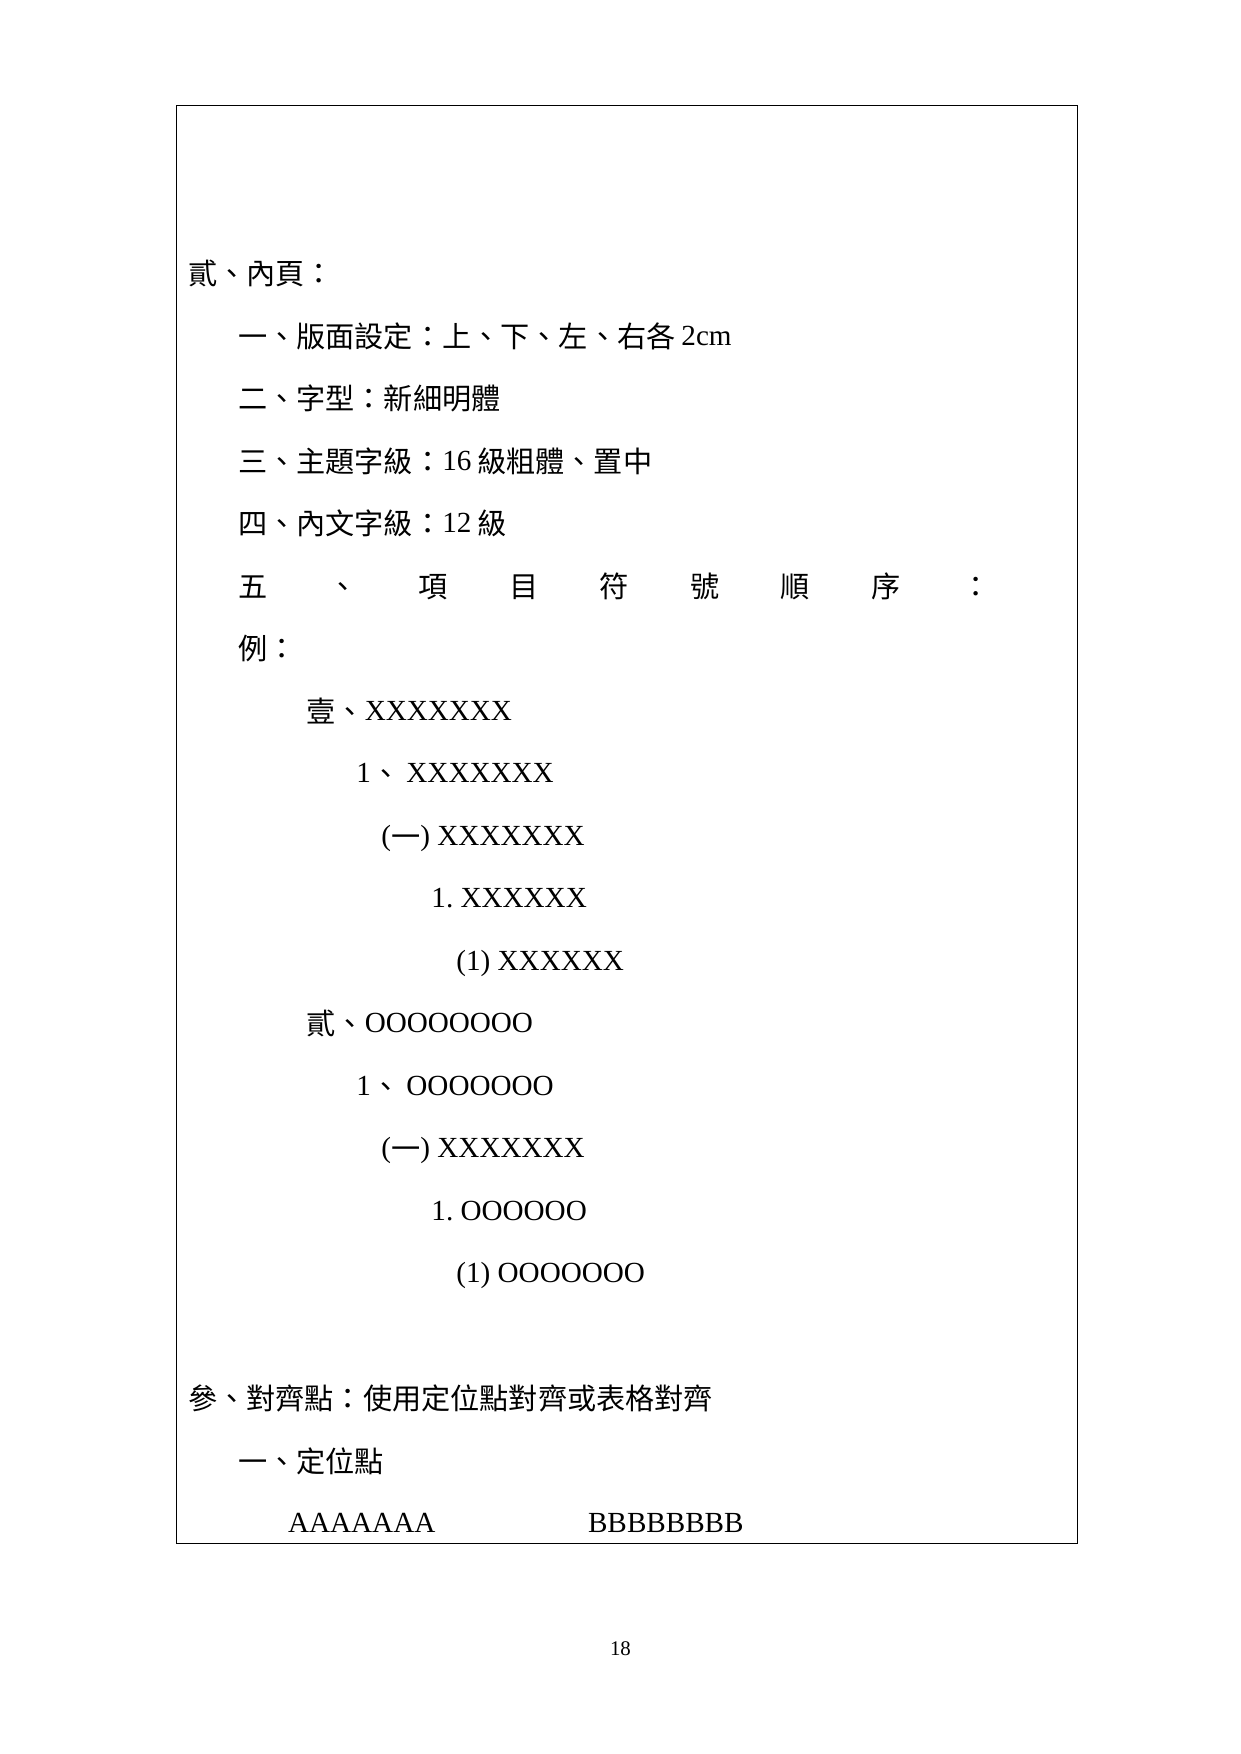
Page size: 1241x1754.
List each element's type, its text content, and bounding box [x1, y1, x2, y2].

table_header XXXXXXX XXXXXXX (一) XXXXXXX 1. XXXXXX (1) XXXXXX OOOOOOOO OOOOOOO (一) XXXXXXX 1. OOOOOO (1) OOOOOOO [303, 668, 816, 1293]
table_header 貳、內頁： 一、版面設定：上、下、左、右各2cm 二、字型：新細明體 三、主題字級：16級粗體、置中 四、內文字級：12級 五、項目符號順序： 例： 參、對齊點：使用定位點對齊或表格對齊 一、定位點 AAAAAAA BBBBBBBB [177, 106, 1077, 1543]
